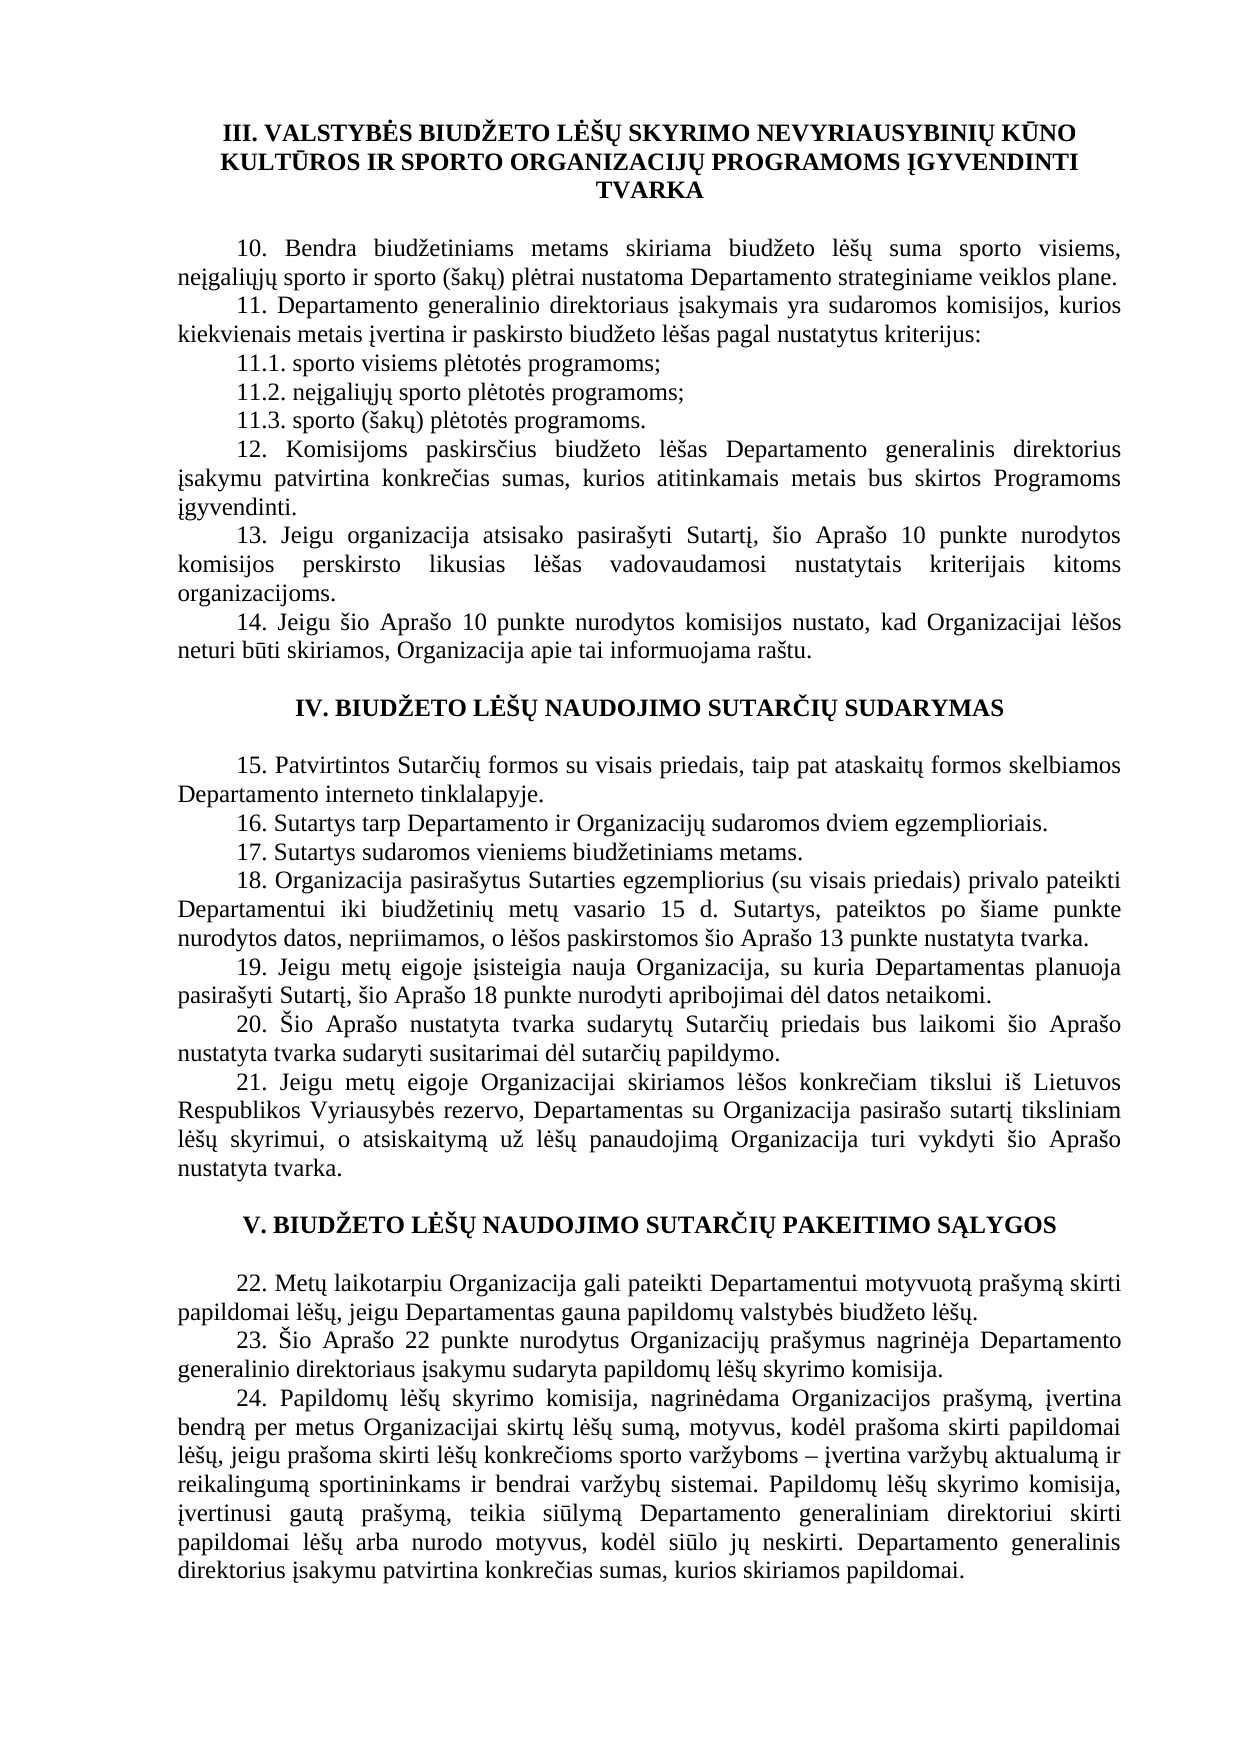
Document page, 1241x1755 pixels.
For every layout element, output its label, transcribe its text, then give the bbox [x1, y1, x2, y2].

text III. VALSTYBĖS BIUDŽETO LĖŠŲ SKYRIMO NEVYRIAUSYBINIŲ KŪNO KULTŪROS IR SPORTO ORGANIZACIJŲ PROGRAMOMS ĮGYVENDINTI TVARKA [177, 118, 1122, 204]
text 11.2. neįgaliųjų sporto plėtotės programoms; [177, 377, 1122, 406]
text 20. Šio Aprašo nustatyta tvarka sudarytų Sutarčių priedais bus laikomi šio Aprašo nustatyta tvarka sudaryti susitarimai dėl sutarčių papildymo. [177, 1009, 1122, 1067]
text V. BIUDŽETO LĖŠŲ NAUDOJIMO SUTARČIŲ PAKEITIMO SĄLYGOS [177, 1211, 1122, 1239]
text IV. BIUDŽETO LĖŠŲ NAUDOJIMO SUTARČIŲ SUDARYMAS [177, 693, 1122, 722]
text 11.3. sporto (šakų) plėtotės programoms. [177, 406, 1122, 434]
text 17. Sutartys sudaromos vieniems biudžetiniams metams. [177, 837, 1122, 866]
text 22. Metų laikotarpiu Organizacija gali pateikti Departamentui motyvuotą prašymą skirti papildomai lėšų, jeigu Departamentas gauna papildomų valstybės biudžeto lėšų. [177, 1268, 1122, 1326]
text 16. Sutartys tarp Departamento ir Organizacijų sudaromos dviem egzemplioriais. [177, 808, 1122, 837]
text 19. Jeigu metų eigoje įsisteigia nauja Organizacija, su kuria Departamentas planuoja pasirašyti Sutartį, šio Aprašo 18 punkte nurodyti apribojimai dėl datos netaikomi. [177, 952, 1122, 1009]
text 15. Patvirtintos Sutarčių formos su visais priedais, taip pat ataskaitų formos skelbiamos Departamento interneto tinklalapyje. [177, 751, 1122, 808]
text 10. Bendra biudžetiniams metams skiriama biudžeto lėšų suma sporto visiems, neįgaliųjų sporto ir sporto (šakų) plėtrai nustatoma Departamento strateginiame veiklos plane. [177, 233, 1122, 291]
text 18. Organizacija pasirašytus Sutarties egzempliorius (su visais priedais) privalo pateikti Departamentui iki biudžetinių metų vasario 15 d. Sutartys, pateiktos po šiame punkte nurodytos datos, nepriimamos, o lėšos paskirstomos šio Aprašo 13 punkte nustatyta tvarka. [177, 866, 1122, 952]
text 11. Departamento generalinio direktoriaus įsakymais yra sudaromos komisijos, kurios kiekvienais metais įvertina ir paskirsto biudžeto lėšas pagal nustatytus kriterijus: [177, 291, 1122, 348]
text 14. Jeigu šio Aprašo 10 punkte nurodytos komisijos nustato, kad Organizacijai lėšos neturi būti skiriamos, Organizacija apie tai informuojama raštu. [177, 607, 1122, 664]
text 12. Komisijoms paskirsčius biudžeto lėšas Departamento generalinis direktorius įsakymu patvirtina konkrečias sumas, kurios atitinkamais metais bus skirtos Programoms įgyvendinti. [177, 434, 1122, 521]
text 23. Šio Aprašo 22 punkte nurodytus Organizacijų prašymus nagrinėja Departamento generalinio direktoriaus įsakymu sudaryta papildomų lėšų skyrimo komisija. [177, 1326, 1122, 1383]
text 21. Jeigu metų eigoje Organizacijai skiriamos lėšos konkrečiam tikslui iš Lietuvos Respublikos Vyriausybės rezervo, Departamentas su Organizacija pasirašo sutartį tiksliniam lėšų skyrimui, o atsiskaitymą už lėšų panaudojimą Organizacija turi vykdyti šio Aprašo nustatyta tvarka. [177, 1067, 1122, 1182]
text 24. Papildomų lėšų skyrimo komisija, nagrinėdama Organizacijos prašymą, įvertina bendrą per metus Organizacijai skirtų lėšų sumą, motyvus, kodėl prašoma skirti papildomai lėšų, jeigu prašoma skirti lėšų konkrečioms sporto varžyboms – įvertina varžybų aktualumą ir reikalingumą sportininkams ir bendrai varžybų sistemai. Papildomų lėšų skyrimo komisija, įvertinusi gautą prašymą, teikia siūlymą Departamento generaliniam direktoriui skirti papildomai lėšų arba nurodo motyvus, kodėl siūlo jų neskirti. Departamento generalinis direktorius įsakymu patvirtina konkrečias sumas, kurios skiriamos papildomai. [177, 1383, 1122, 1584]
text 11.1. sporto visiems plėtotės programoms; [177, 348, 1122, 377]
text 13. Jeigu organizacija atsisako pasirašyti Sutartį, šio Aprašo 10 punkte nurodytos komisijos perskirsto likusias lėšas vadovaudamosi nustatytais kriterijais kitoms organizacijoms. [177, 521, 1122, 607]
